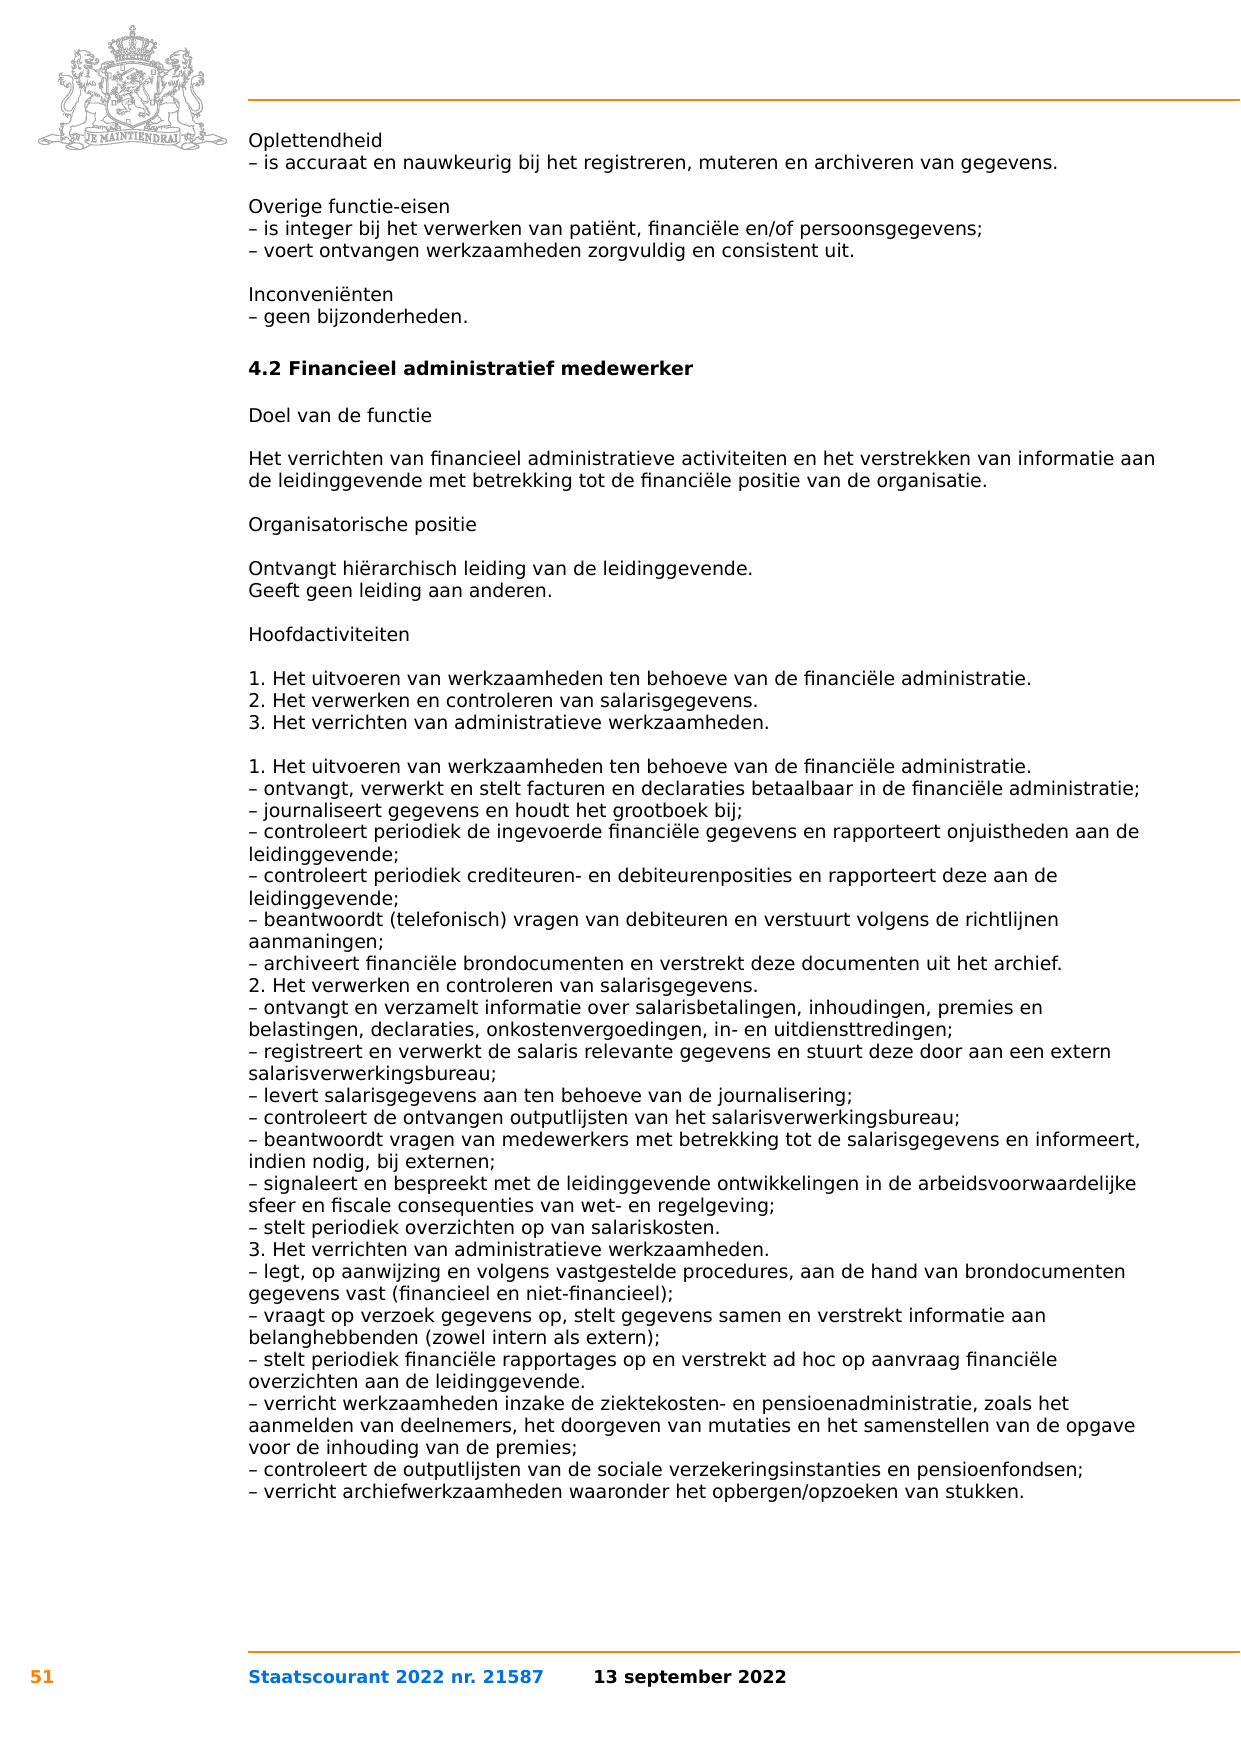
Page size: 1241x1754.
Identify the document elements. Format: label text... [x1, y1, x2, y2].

subtitle Oplettendheid [248, 130, 1163, 152]
subtitle Hoofdactiviteiten [248, 624, 1163, 646]
text Het verrichten van financieel administratieve activiteiten en het verstrekken van informatie aan de leidinggevende met betrekking tot de financiële positie van de organisatie. [248, 448, 1163, 492]
text – levert salarisgegevens aan ten behoeve van de journalisering; [248, 1085, 1163, 1107]
text 1. Het uitvoeren van werkzaamheden ten behoeve van de financiële administratie. [248, 756, 1163, 777]
text – is integer bij het verwerken van patiënt, financiële en/of persoonsgegevens; [248, 218, 1163, 240]
text – verricht archiefwerkzaamheden waaronder het opbergen/opzoeken van stukken. [248, 1481, 1163, 1503]
text – controleert periodiek de ingevoerde financiële gegevens en rapporteert onjuistheden aan de leidinggevende; [248, 821, 1163, 865]
text – archiveert financiële brondocumenten en verstrekt deze documenten uit het archief. [248, 953, 1163, 975]
text – is accuraat en nauwkeurig bij het registreren, muteren en archiveren van gegevens. [248, 152, 1163, 174]
text Ontvangt hiërarchisch leiding van de leidinggevende. [248, 558, 1163, 580]
subtitle 4.2 Financieel administratief medewerker [248, 357, 1163, 379]
text – stelt periodiek financiële rapportages op en verstrekt ad hoc op aanvraag financiële overzichten aan de leidinggevende. [248, 1349, 1163, 1393]
text 2. Het verwerken en controleren van salarisgegevens. [248, 690, 1163, 712]
text – ontvangt, verwerkt en stelt facturen en declaraties betaalbaar in de financiële administratie; [248, 777, 1163, 799]
text – journaliseert gegevens en houdt het grootboek bij; [248, 799, 1163, 821]
subtitle Doel van de functie [248, 404, 1163, 426]
text – ontvangt en verzamelt informatie over salarisbetalingen, inhoudingen, premies en belastingen, declaraties, onkostenvergoedingen, in- en uitdiensttredingen; [248, 997, 1163, 1041]
text – controleert de outputlijsten van de sociale verzekeringsinstanties en pensioenfondsen; [248, 1459, 1163, 1481]
text 3. Het verrichten van administratieve werkzaamheden. [248, 712, 1163, 734]
text – beantwoordt (telefonisch) vragen van debiteuren en verstuurt volgens de richtlijnen aanmaningen; [248, 909, 1163, 953]
text – stelt periodiek overzichten op van salariskosten. [248, 1217, 1163, 1239]
text 2. Het verwerken en controleren van salarisgegevens. [248, 975, 1163, 997]
text – vraagt op verzoek gegevens op, stelt gegevens samen en verstrekt informatie aan belanghebbenden (zowel intern als extern); [248, 1305, 1163, 1349]
text – registreert en verwerkt de salaris relevante gegevens en stuurt deze door aan een extern salarisverwerkingsbureau; [248, 1041, 1163, 1085]
picture [38, 25, 227, 150]
text – legt, op aanwijzing en volgens vastgestelde procedures, aan de hand van brondocumenten gegevens vast (financieel en niet-financieel); [248, 1261, 1163, 1305]
subtitle Overige functie-eisen [248, 196, 1163, 218]
text Geeft geen leiding aan anderen. [248, 580, 1163, 602]
text – verricht werkzaamheden inzake de ziektekosten- en pensioenadministratie, zoals het aanmelden van deelnemers, het doorgeven van mutaties en het samenstellen van de opgave voor de inhouding van de premies; [248, 1393, 1163, 1459]
text – controleert periodiek crediteuren- en debiteurenposities en rapporteert deze aan de leidinggevende; [248, 865, 1163, 909]
text – controleert de ontvangen outputlijsten van het salarisverwerkingsbureau; [248, 1107, 1163, 1129]
text – beantwoordt vragen van medewerkers met betrekking tot de salarisgegevens en informeert, indien nodig, bij externen; [248, 1129, 1163, 1173]
text – signaleert en bespreekt met de leidinggevende ontwikkelingen in de arbeidsvoorwaardelijke sfeer en fiscale consequenties van wet- en regelgeving; [248, 1173, 1163, 1217]
text – voert ontvangen werkzaamheden zorgvuldig en consistent uit. [248, 240, 1163, 262]
text 3. Het verrichten van administratieve werkzaamheden. [248, 1239, 1163, 1261]
text 1. Het uitvoeren van werkzaamheden ten behoeve van de financiële administratie. [248, 668, 1163, 690]
text – geen bijzonderheden. [248, 306, 1163, 327]
subtitle Inconveniënten [248, 283, 1163, 306]
subtitle Organisatorische positie [248, 514, 1163, 536]
